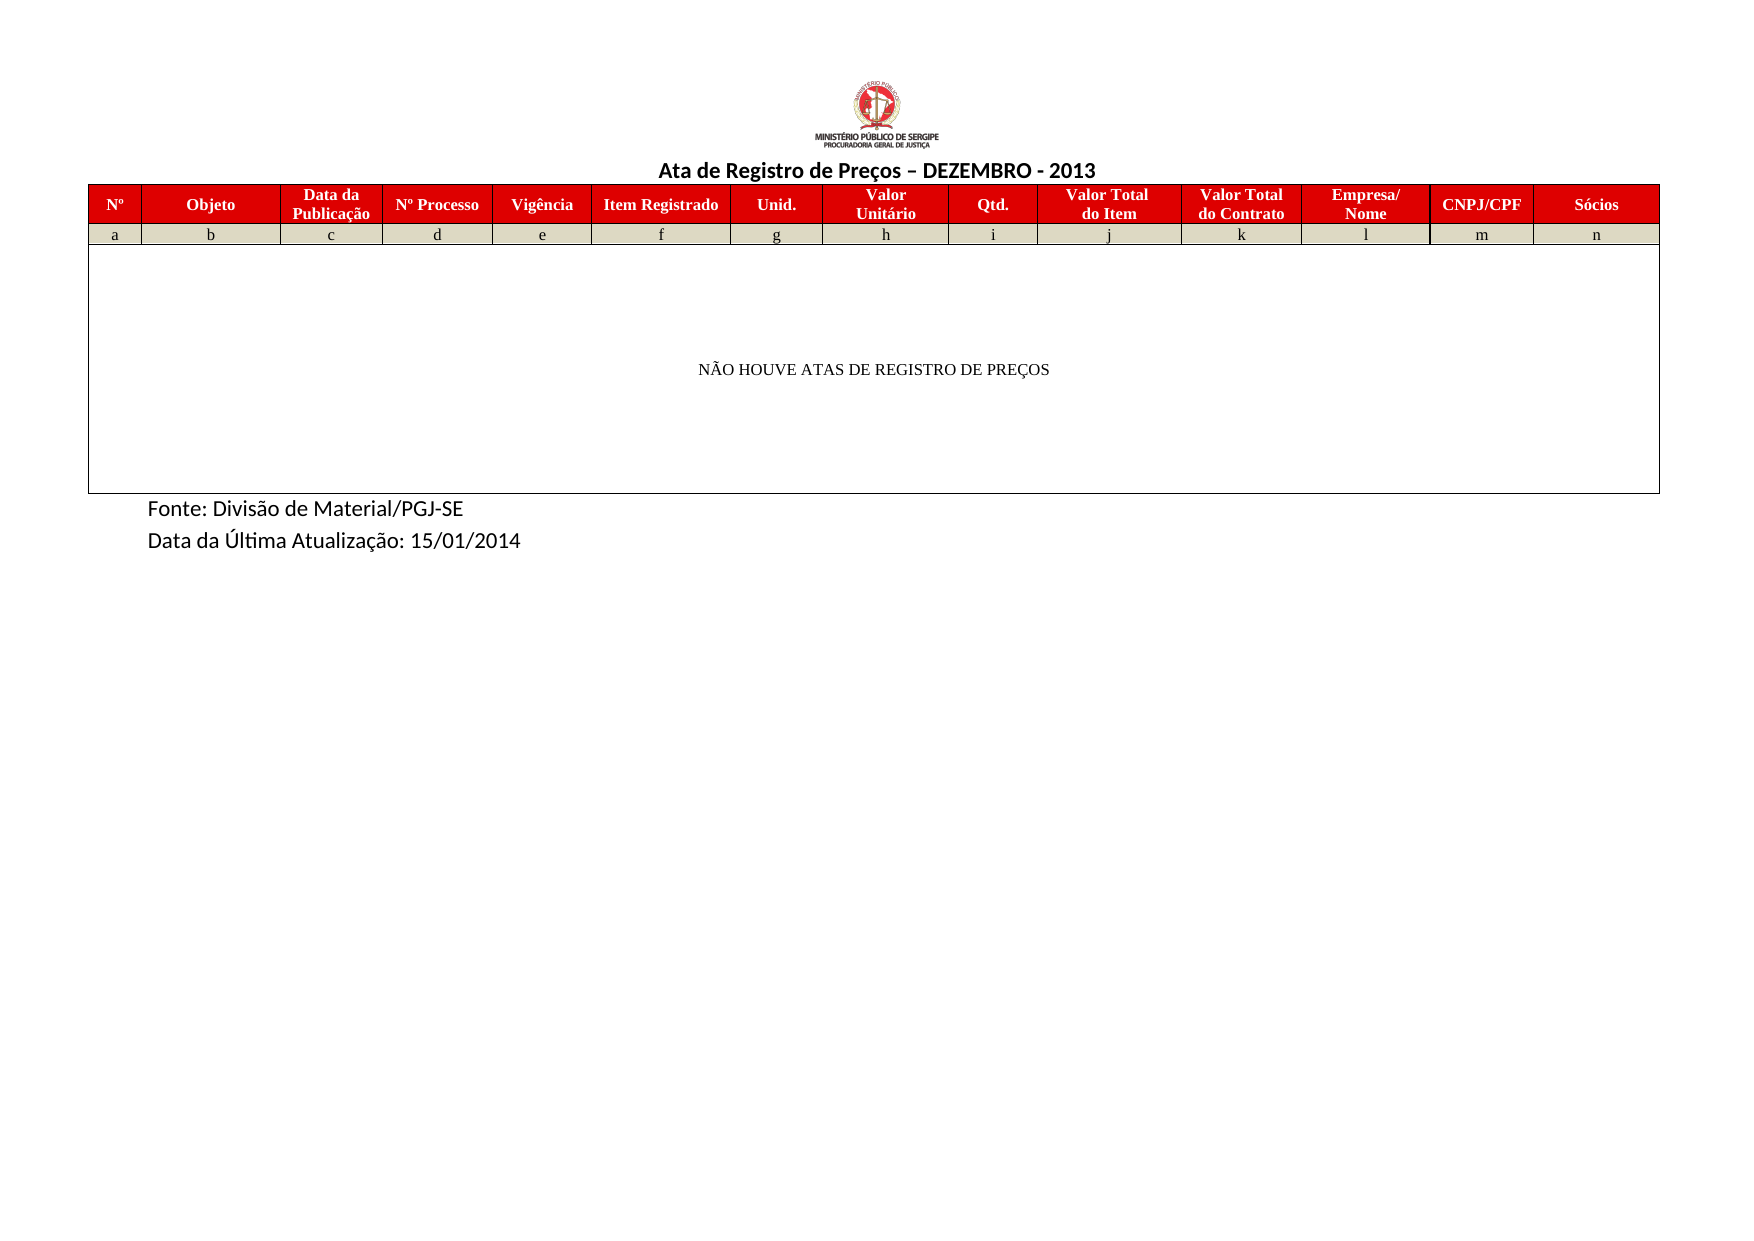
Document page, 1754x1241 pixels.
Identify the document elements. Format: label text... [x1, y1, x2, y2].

table_cell k [1182, 224, 1301, 243]
table_cell n [1534, 224, 1659, 243]
text Fonte: Divisão de Material/PGJ-SE Data da Última Atualização: 15/01/2014 [148, 494, 1606, 554]
table_cell m [1431, 224, 1533, 243]
table_header CNPJ/CPF [1431, 185, 1533, 223]
table_header Data da Publicação [281, 185, 382, 223]
table_header Objeto [142, 185, 280, 223]
table_cell g [731, 224, 822, 243]
table_header Valor Total do Item [1038, 185, 1181, 223]
picture [815, 81, 939, 149]
table_header Qtd. [949, 185, 1037, 223]
table_header Nº Processo [383, 185, 492, 223]
table_header Unid. [731, 185, 822, 223]
table_cell h [823, 224, 948, 243]
table_cell c [281, 224, 382, 243]
table_header Valor Unitário [823, 185, 948, 223]
table_header Valor Total do Contrato [1182, 185, 1301, 223]
table_header Sócios [1534, 185, 1659, 223]
table_header Nº [89, 185, 141, 223]
table_header Item Registrado [592, 185, 730, 223]
table_cell d [383, 224, 492, 243]
table_cell a [89, 224, 141, 243]
table_cell f [592, 224, 730, 243]
table_cell i [949, 224, 1037, 243]
table_header Vigência [493, 185, 591, 223]
table_cell l [1302, 224, 1429, 243]
table_cell j [1038, 224, 1181, 243]
table_cell b [142, 224, 280, 243]
table_cell e [493, 224, 591, 243]
table_header Empresa/ Nome [1302, 185, 1429, 223]
table_cell NÃO HOUVE ATAS DE REGISTRO DE PREÇOS [89, 245, 1659, 493]
